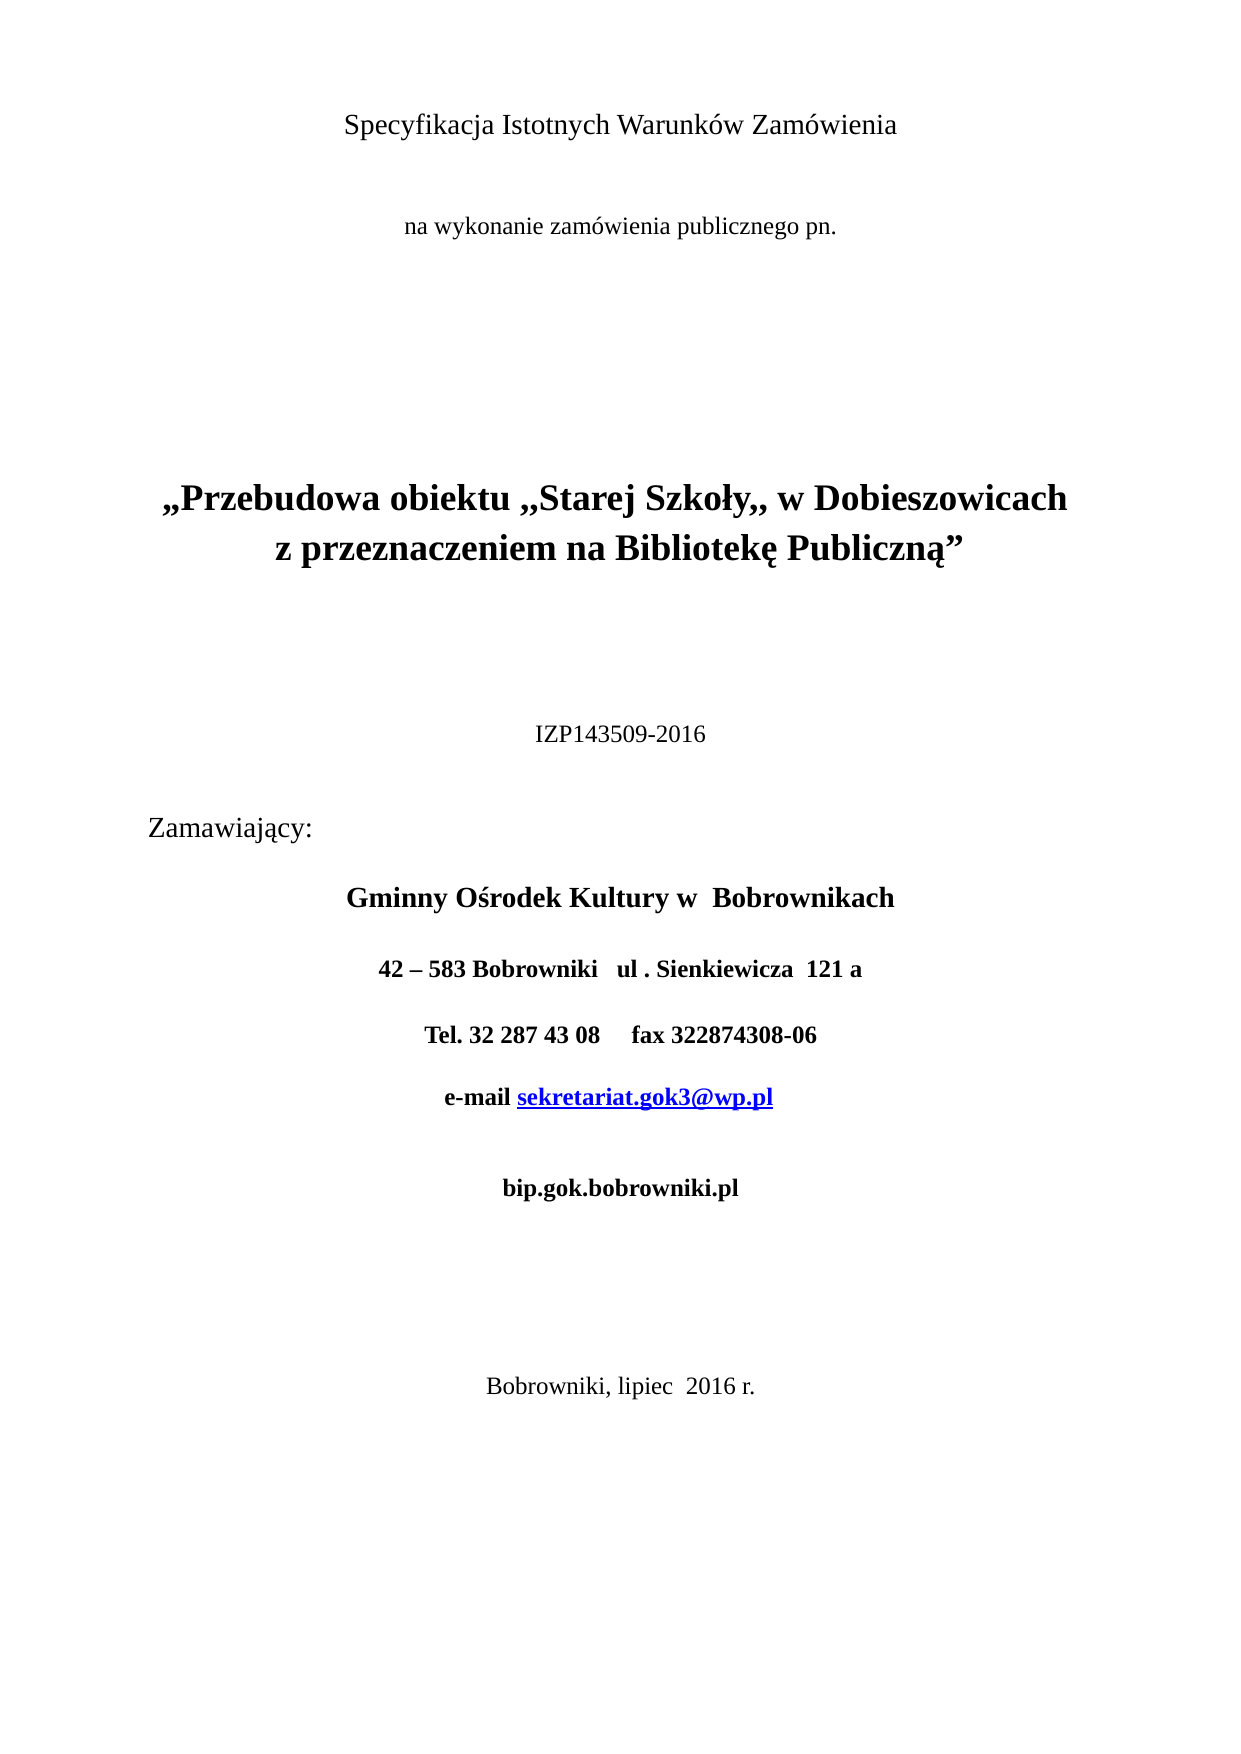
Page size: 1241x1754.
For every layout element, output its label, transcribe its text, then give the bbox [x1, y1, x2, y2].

text na wykonanie zamówienia publicznego pn. [148, 211, 1093, 240]
text z przeznaczeniem na Bibliotekę Publiczną” [146, 525, 1093, 568]
text IZP143509-2016 [148, 719, 1093, 748]
text Bobrowniki, lipiec 2016 r. [148, 1371, 1093, 1400]
text e-mail sekretariat.gok3@wp.pl [124, 1082, 1093, 1111]
text Tel. 32 287 43 08 fax 322874308-06 [148, 1020, 1093, 1049]
text Specyfikacja Istotnych Warunków Zamówienia [148, 107, 1093, 140]
text „Przebudowa obiektu ,,Starej Szkoły,, w Dobieszowicach [146, 476, 1093, 519]
text Gminny Ośrodek Kultury w Bobrownikach [148, 880, 1093, 914]
text 42 – 583 Bobrowniki ul . Sienkiewicza 121 a [148, 954, 1093, 983]
text bip.gok.bobrowniki.pl [148, 1173, 1093, 1202]
text Zamawiający: [148, 810, 1093, 844]
